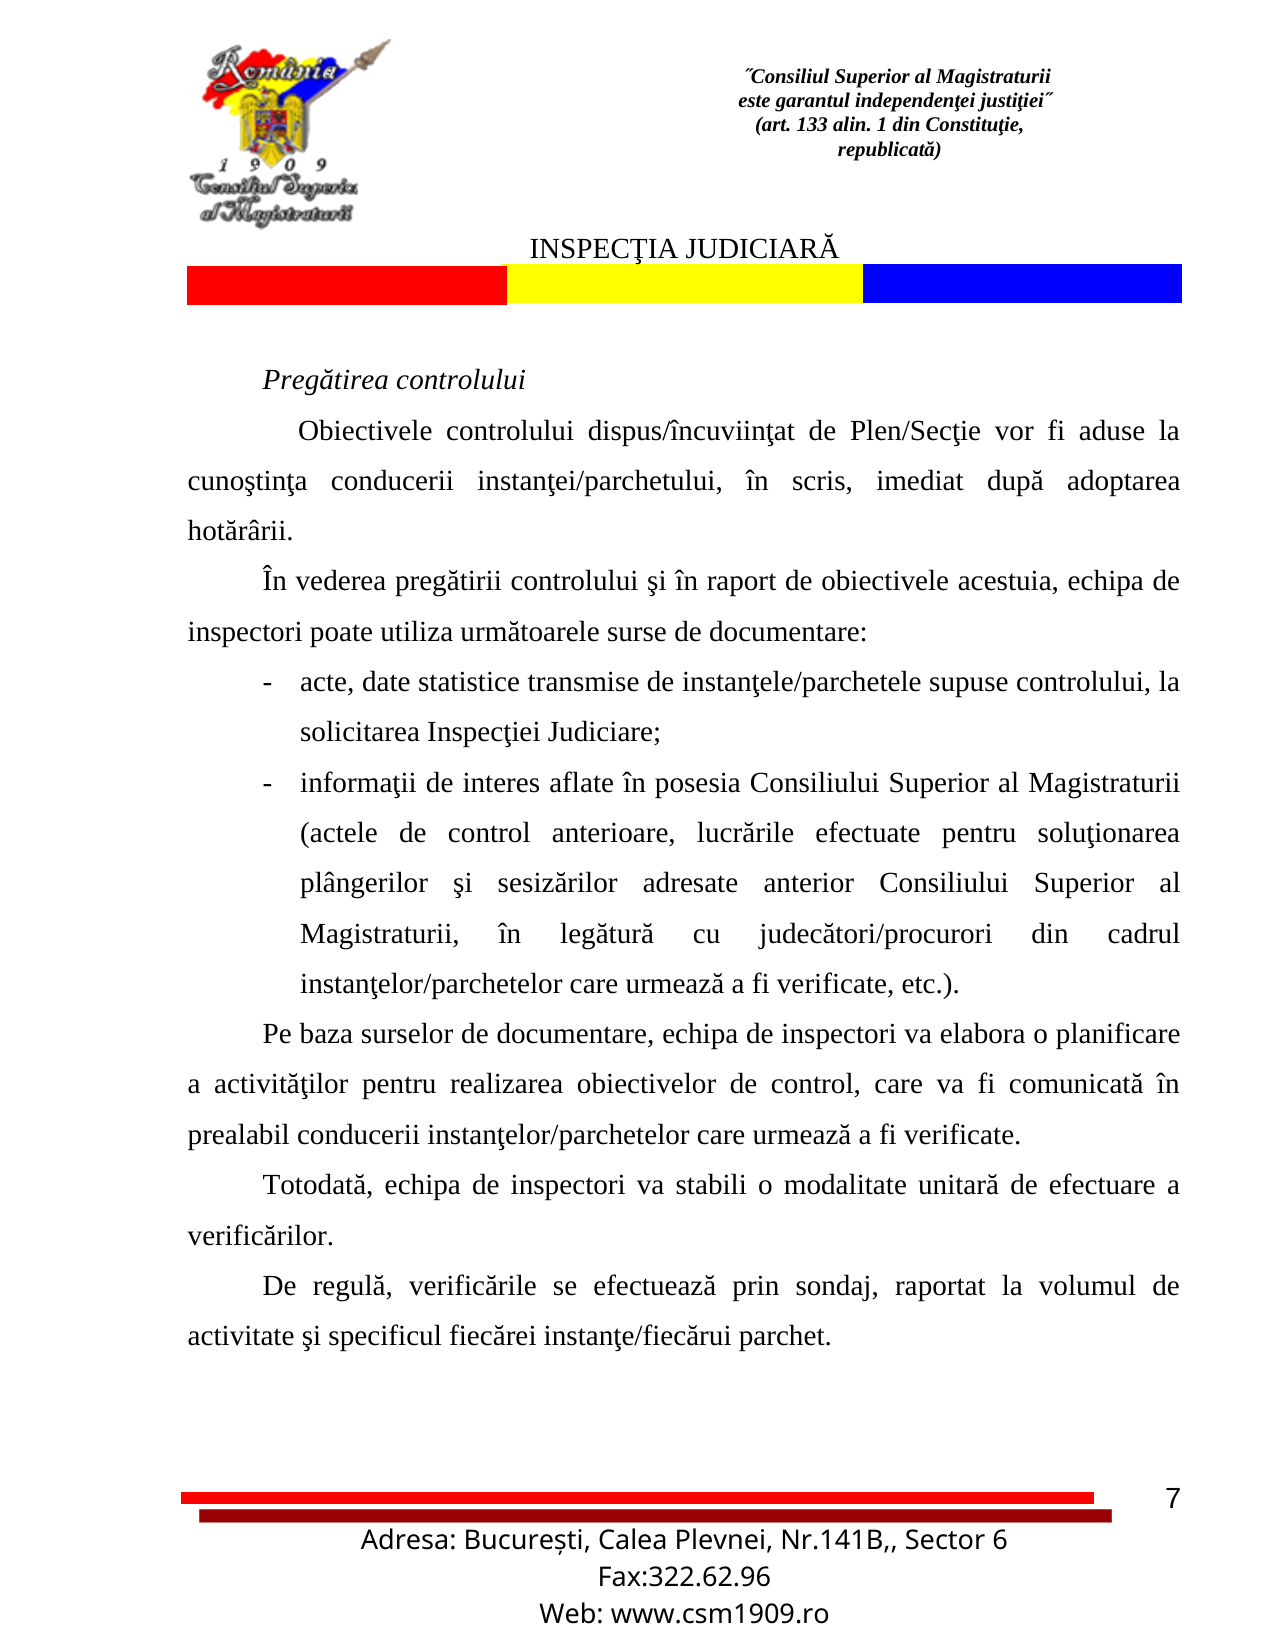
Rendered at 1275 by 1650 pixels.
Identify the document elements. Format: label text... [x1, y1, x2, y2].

text Pe baza surselor de documentare, echipa de inspectori va elabora o planificare a activităţilor pentru realizarea obiectivelor de control, care va fi comunicată în prealabil conducerii instanţelor/parchetelor care urmează a fi verificate. [187, 1016, 1181, 1151]
text Totodată, echipa de inspectori va stabili o modalitate unitară de efectuare a verificărilor. [187, 1167, 1181, 1251]
text De regulă, verificările se efectuează prin sondaj, raportat la volumul de activitate şi specificul fiecărei instanţe/fiecărui parchet. [187, 1268, 1181, 1352]
text Pregătirea controlului [187, 362, 1181, 396]
picture [189, 39, 393, 230]
text În vederea pregătirii controlului şi în raport de obiectivele acestuia, echipa de inspectori poate utiliza următoarele surse de documentare: [187, 563, 1181, 647]
text Obiectivele controlului dispus/încuviinţat de Plen/Secţie vor fi aduse la cunoştinţa conducerii instanţei/parchetului, în scris, imediat după adoptarea hotărârii. [187, 413, 1181, 547]
list informaţii de interes aflate în posesia Consiliului Superior al Magistraturii (actele de control anterioare, lucrările efectuate pentru soluţionarea plângerilor şi sesizărilor adresate anterior Consiliului Superior al Magistraturii, în legătură cu judecători/procurori din cadrul instanţelor/parchetelor care urmează a fi verificate, etc.). [262, 765, 1181, 999]
list acte, date statistice transmise de instanţele/parchetele supuse controlului, la solicitarea Inspecţiei Judiciare; [262, 664, 1181, 748]
